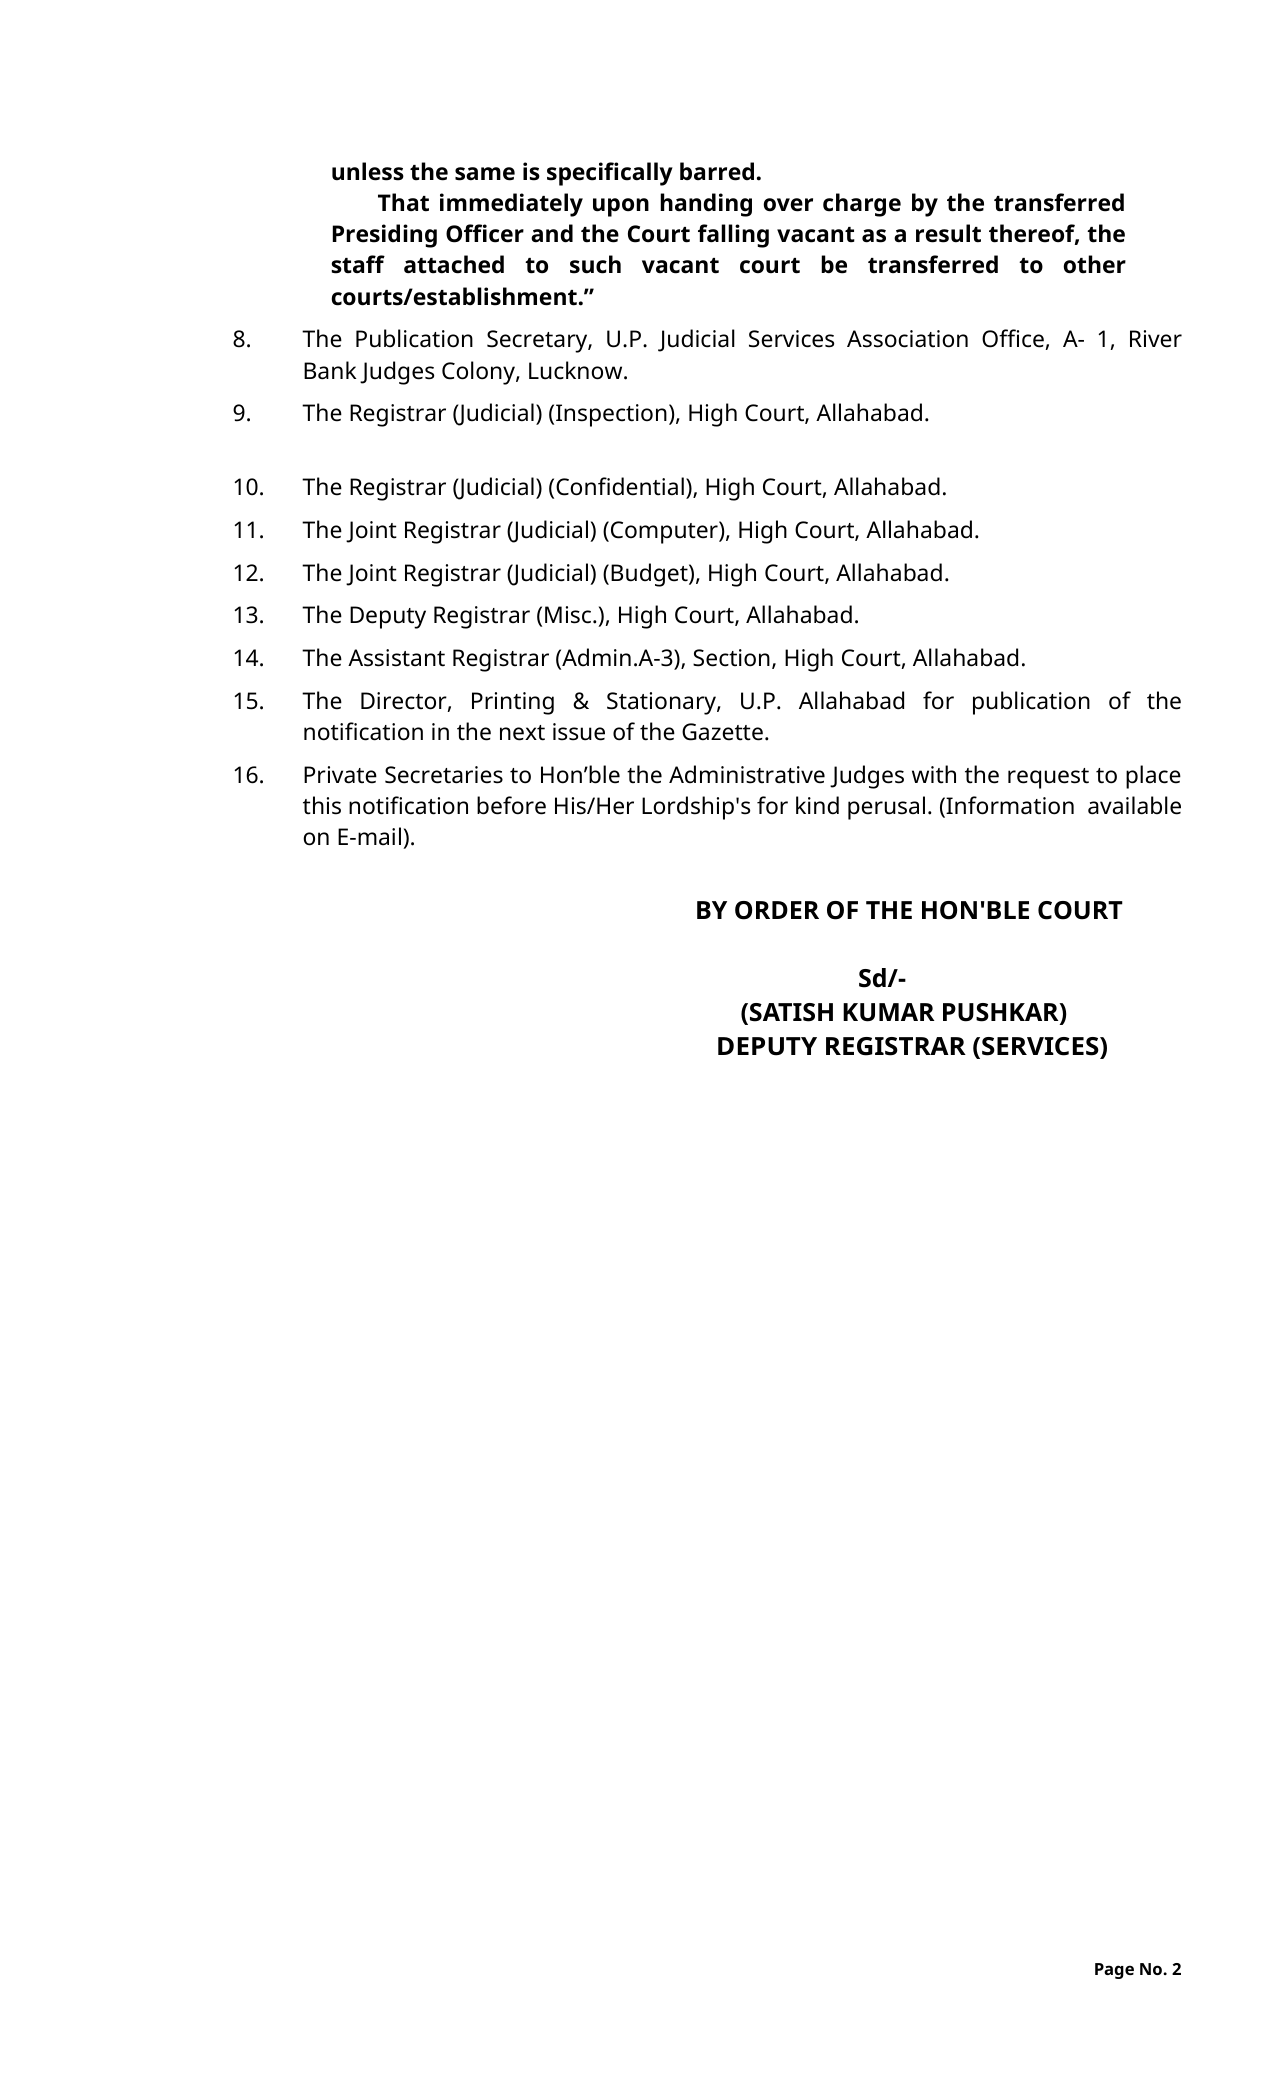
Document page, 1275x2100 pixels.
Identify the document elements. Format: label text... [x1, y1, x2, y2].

table_cell [227, 551, 297, 594]
table_cell [227, 679, 297, 753]
table_cell unless the same is specifically barred. That immediately upon handing over charge by the transferred Presiding Officer and the Court falling vacant as a result thereof, the staff attached to such vacant court be transferred to other courts/establishment.” [297, 150, 1189, 318]
table_cell Private Secretaries to Hon’ble the Administrative Judges with the request to place this notification before His/Her Lordship's for kind perusal. (Information available on E-mail). [297, 753, 1189, 858]
table_cell [227, 753, 297, 858]
table_cell The Registrar (Judicial) (Inspection), High Court, Allahabad. [297, 392, 1189, 466]
table_cell [227, 594, 297, 636]
table_cell [227, 392, 297, 466]
table_cell [227, 508, 297, 551]
table_cell The Joint Registrar (Judicial) (Computer), High Court, Allahabad. [297, 508, 1189, 551]
text DEPUTY REGISTRAR (SERVICES) [175, 1029, 1189, 1063]
table_cell The Publication Secretary, U.P. Judicial Services Association Office, A- 1, River Bank Judges Colony, Lucknow. [297, 318, 1189, 392]
table_cell [227, 150, 297, 318]
table_cell The Joint Registrar (Judicial) (Budget), High Court, Allahabad. [297, 551, 1189, 594]
table_cell The Registrar (Judicial) (Confidential), High Court, Allahabad. [297, 466, 1189, 508]
table_cell [227, 636, 297, 679]
text Sd/- (SATISH KUMAR PUSHKAR) [175, 961, 1189, 1029]
table_cell The Deputy Registrar (Misc.), High Court, Allahabad. [297, 594, 1189, 636]
table_cell The Director, Printing & Stationary, U.P. Allahabad for publication of the notification in the next issue of the Gazette. [297, 679, 1189, 753]
text BY ORDER OF THE HON'BLE COURT [212, 892, 1181, 926]
table_cell [227, 466, 297, 508]
table_cell The Assistant Registrar (Admin.A-3), Section, High Court, Allahabad. [297, 636, 1189, 679]
table_cell [227, 318, 297, 392]
